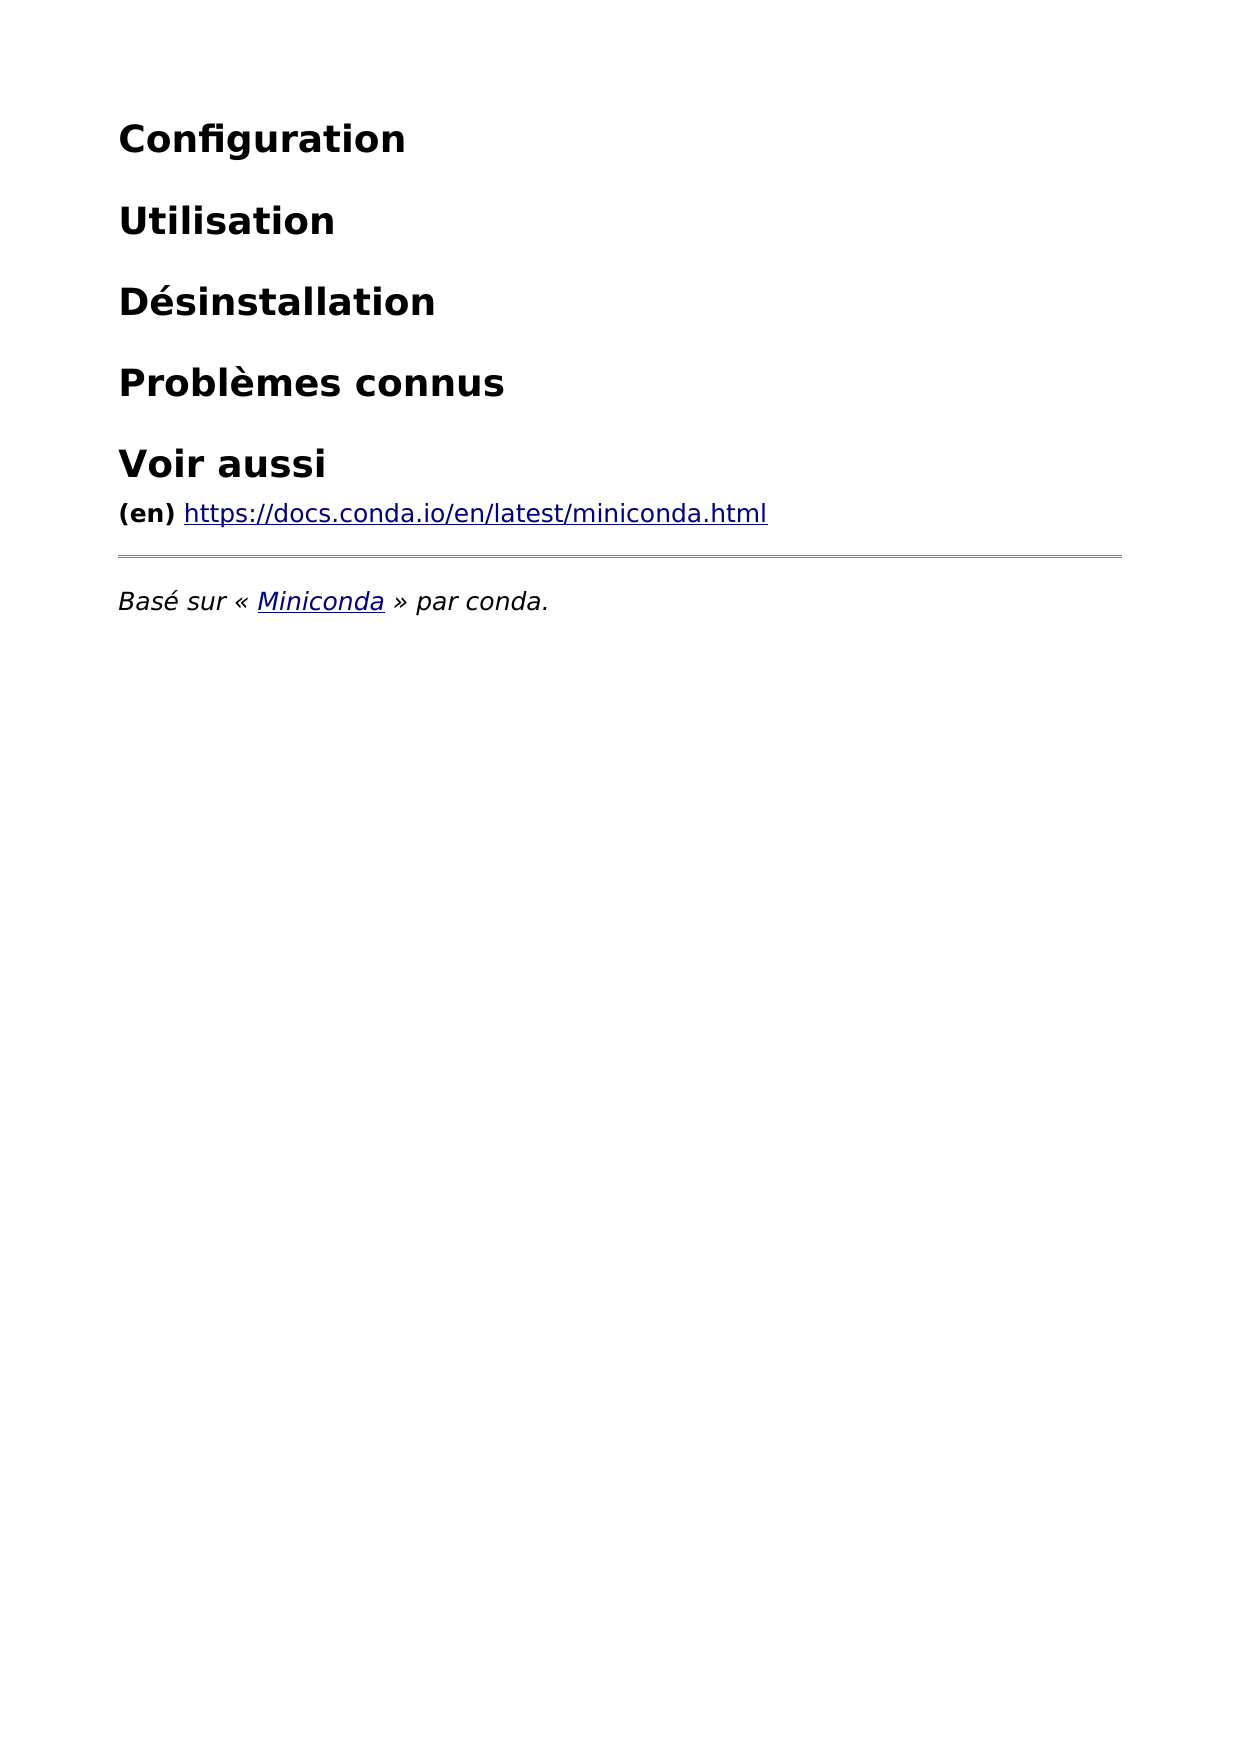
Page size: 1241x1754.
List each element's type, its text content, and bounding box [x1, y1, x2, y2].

subtitle Utilisation [118, 199, 1122, 243]
text (en) https://docs.conda.io/en/latest/miniconda.html [118, 499, 1122, 528]
subtitle Configuration [118, 118, 1122, 162]
subtitle Voir aussi [118, 443, 1122, 486]
subtitle Désinstallation [118, 280, 1122, 324]
subtitle Problèmes connus [118, 362, 1122, 405]
text Basé sur « Miniconda » par conda. [118, 587, 1122, 616]
